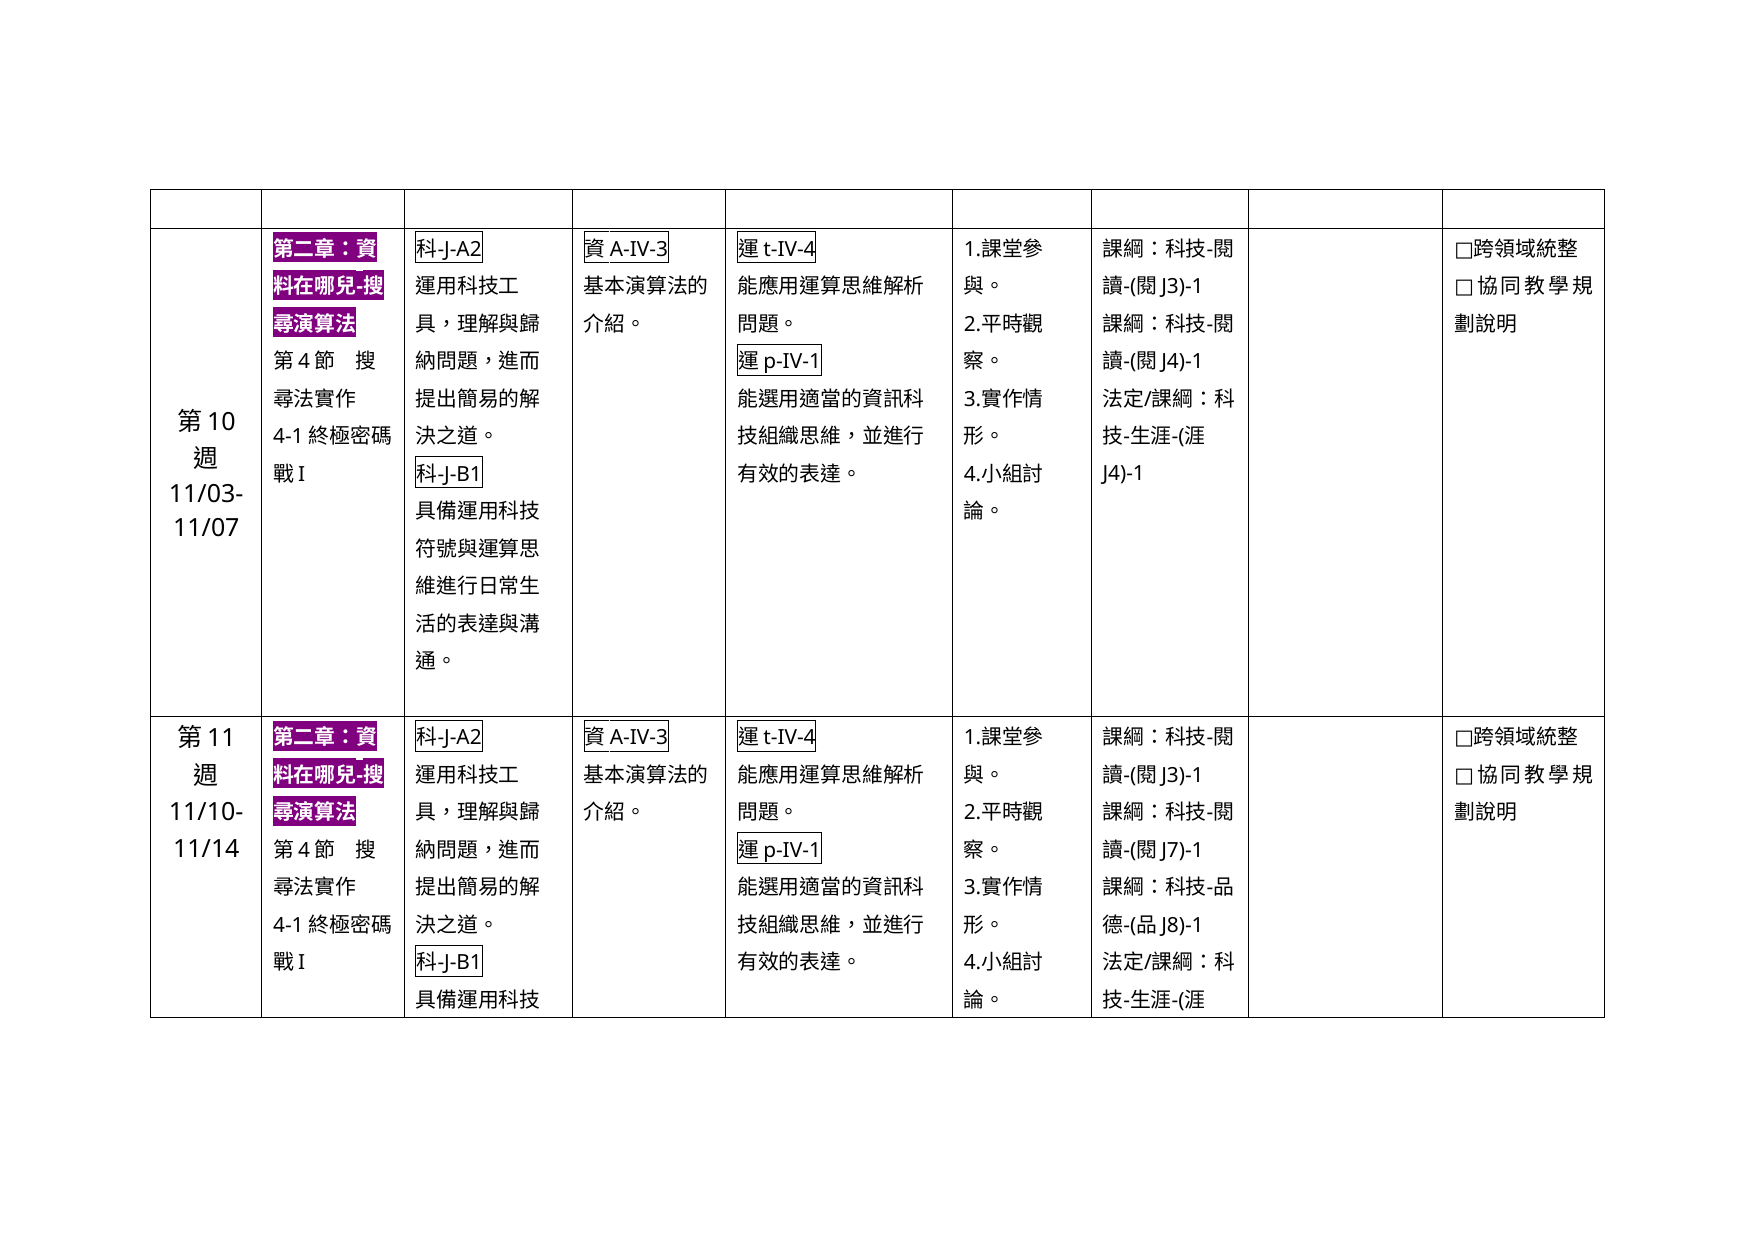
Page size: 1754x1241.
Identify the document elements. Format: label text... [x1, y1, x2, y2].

table_cell 科-J-A2 運用科技工具，理解與歸納問題，進而提出簡易的解決之道。 科-J-B1 具備運用科技符號與運算思維進行日常生活的表達與溝通。 [405, 229, 572, 716]
table_cell 第10週 11/03-11/07 [151, 229, 261, 716]
table_cell 運t-IV-4 能應用運算思維解析問題。 運p-IV-1 能選用適當的資訊科技組織思維，並進行有效的表達。 [726, 229, 952, 716]
table_cell 資A-IV-3 基本演算法的介紹。 [573, 717, 725, 1017]
table_cell [1443, 190, 1604, 227]
table_cell 1.課堂參與。 2.平時觀察。 3.實作情形。 4.小組討論。 [953, 717, 1091, 1017]
table_cell 科-J-A2 運用科技工具，理解與歸納問題，進而提出簡易的解決之道。 科-J-B1 具備運用科技 [405, 717, 572, 1017]
table_cell [1092, 190, 1248, 227]
table_cell [1249, 190, 1442, 227]
table_cell 第二章：資料在哪兒-搜尋演算法 第4節 搜尋法實作 4-1 終極密碼戰I [262, 717, 404, 1017]
table_cell 資A-IV-3 基本演算法的介紹。 [573, 229, 725, 716]
table_cell 課綱：科技-閱讀-(閱J3)-1 課綱：科技-閱讀-(閱J7)-1 課綱：科技-品德-(品J8)-1 法定/課綱：科技-生涯-(涯 [1092, 717, 1248, 1017]
table_cell [953, 190, 1091, 227]
table_cell 1.課堂參與。 2.平時觀察。 3.實作情形。 4.小組討論。 [953, 229, 1091, 716]
table_cell 第11週 11/10-11/14 [151, 717, 261, 1017]
table_cell [262, 190, 404, 227]
table_cell [1249, 717, 1442, 1017]
table_cell [151, 190, 261, 227]
table_cell 課綱：科技-閱讀-(閱J3)-1 課綱：科技-閱讀-(閱J4)-1 法定/課綱：科技-生涯-(涯J4)-1 [1092, 229, 1248, 716]
table_cell □跨領域統整 □協同教學規劃說明 [1443, 229, 1604, 716]
table_cell □跨領域統整 □協同教學規劃說明 [1443, 717, 1604, 1017]
table_cell 運t-IV-4 能應用運算思維解析問題。 運p-IV-1 能選用適當的資訊科技組織思維，並進行有效的表達。 [726, 717, 952, 1017]
table_cell [726, 190, 952, 227]
table_cell [1249, 229, 1442, 716]
table_cell 第二章：資料在哪兒-搜尋演算法 第4節 搜尋法實作 4-1 終極密碼戰I [262, 229, 404, 716]
table_cell [405, 190, 572, 227]
table_cell [573, 190, 725, 227]
